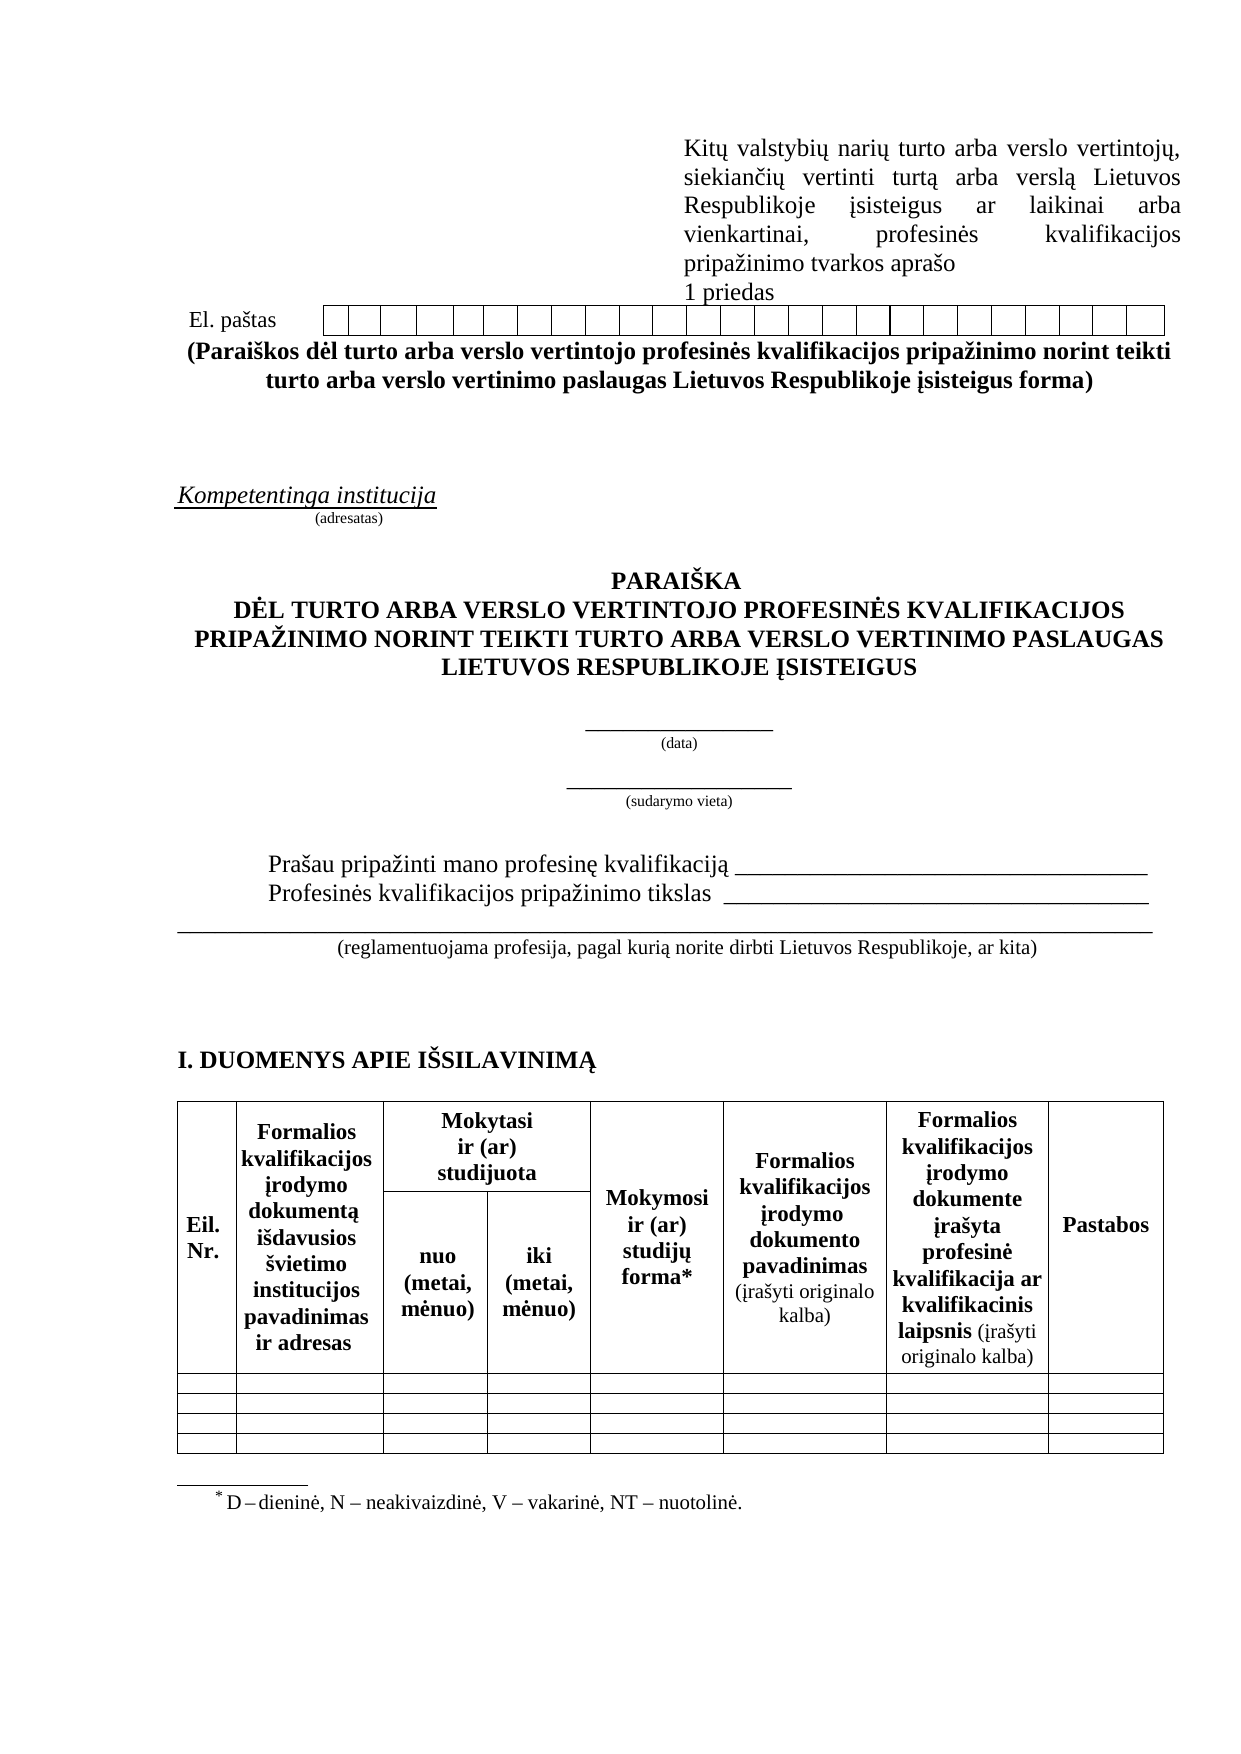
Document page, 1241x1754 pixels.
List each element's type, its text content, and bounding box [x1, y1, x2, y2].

text (Paraiškos dėl turto arba verslo vertintojo profesinės kvalifikacijos pripažinimo norint teikti turto arba verslo vertinimo paslaugas Lietuvos Respublikoje įsisteigus forma) [177, 336, 1181, 394]
text _______________ [177, 705, 1181, 734]
table_header [454, 306, 483, 335]
table_cell [1049, 1374, 1163, 1393]
table_cell [384, 1394, 487, 1413]
table_header El. paštas [177, 305, 323, 335]
table_header Formalios kvalifikacijos įrodymo dokumentą išdavusios švietimo institucijos pavadinimas ir adresas [237, 1102, 383, 1372]
table_header [789, 306, 822, 335]
table_cell nuo (metai, mėnuo) [384, 1192, 487, 1372]
table_header [891, 306, 923, 335]
text dėl TURTO ARBA VERSLO VERTINTOJO profesinės kvalifikacijos pripažinimo norint TEIKTI TURTO arba verslo VERTINIMO PASLAUGAS Lietuvos Respublikoje ĮSISTEIGUS [177, 595, 1181, 681]
table_cell [488, 1434, 590, 1453]
table_cell [724, 1374, 886, 1393]
table_header [687, 306, 720, 335]
text Profesinės kvalifikacijos pripažinimo tikslas __________________________________ [177, 878, 1181, 907]
table_cell [887, 1434, 1048, 1453]
table_header [1165, 305, 1202, 335]
table_header [518, 306, 551, 335]
table_cell [724, 1414, 886, 1433]
text I. Duomenys apie išsilavinimą [177, 1046, 1181, 1074]
table_header [755, 306, 788, 335]
text ______________________________________________________________________________ [177, 907, 1181, 935]
table_header [721, 306, 754, 335]
text * D – dieninė, N – neakivaizdinė, V – vakarinė, NT – nuotolinė. [215, 1486, 1181, 1515]
table_cell [384, 1374, 487, 1393]
table_header [992, 306, 1025, 335]
table_cell [591, 1394, 723, 1413]
table_cell [237, 1394, 383, 1413]
text Paraiška [177, 566, 1181, 595]
table_cell [1049, 1414, 1163, 1433]
table_cell [488, 1414, 590, 1433]
table_cell [887, 1414, 1048, 1433]
table_header [1060, 306, 1092, 335]
table_header [586, 306, 619, 335]
table_header Eil. Nr. [178, 1102, 236, 1372]
table_cell [178, 1414, 236, 1433]
text 1 priedas [683, 277, 1181, 305]
table_header [620, 306, 652, 335]
table_cell [488, 1374, 590, 1393]
text Prašau pripažinti mano profesinę kvalifikaciją _________________________________ [177, 849, 1181, 878]
table_cell [178, 1374, 236, 1393]
text (adresatas) [177, 509, 1181, 537]
table_header [653, 306, 686, 335]
table_header Pastabos [1049, 1102, 1163, 1372]
table_cell iki (metai, mėnuo) [488, 1192, 590, 1372]
table_cell [178, 1394, 236, 1413]
table_cell [887, 1374, 1048, 1393]
table_cell [237, 1434, 383, 1453]
text (sudarymo vieta) [177, 792, 1181, 820]
table_header [924, 306, 957, 335]
table_header Formalios kvalifikacijos įrodymo dokumento pavadinimas (įrašyti originalo kalba) [724, 1102, 886, 1372]
table_cell [237, 1374, 383, 1393]
table_header [349, 306, 380, 335]
text __________________ [177, 763, 1181, 792]
table_header [857, 306, 889, 335]
table_cell [591, 1414, 723, 1433]
text Kompetentinga institucija [177, 480, 1181, 509]
text (reglamentuojama profesija, pagal kurią norite dirbti Lietuvos Respublikoje, ar kita) [177, 935, 1181, 959]
table_header [324, 306, 348, 335]
table_header [381, 306, 416, 335]
table_header [823, 306, 856, 335]
table_cell [488, 1394, 590, 1413]
text Kitų valstybių narių turto arba verslo vertintojų, siekiančių vertinti turtą arba verslą Lietuvos Respublikoje įsisteigus ar laikinai arba vienkartinai, profesinės kvalifikacijos pripažinimo tvarkos aprašo [683, 133, 1181, 277]
table_cell [384, 1434, 487, 1453]
table_cell [237, 1414, 383, 1433]
table_header [1093, 306, 1126, 335]
table_cell [591, 1434, 723, 1453]
table_cell [887, 1394, 1048, 1413]
table_cell [591, 1374, 723, 1393]
text (data) [177, 734, 1181, 763]
table_header [552, 306, 585, 335]
table_header [958, 306, 991, 335]
table_cell [1049, 1394, 1163, 1413]
table_cell [1049, 1434, 1163, 1453]
table_cell [724, 1434, 886, 1453]
table_cell [178, 1434, 236, 1453]
table_header [1026, 306, 1059, 335]
table_cell [724, 1394, 886, 1413]
table_header Mokymosi ir (ar) studijų forma* [591, 1102, 723, 1372]
table_header [1127, 306, 1164, 335]
table_header Mokytasi ir (ar) studijuota [384, 1102, 590, 1191]
table_header Formalios kvalifikacijos įrodymo dokumente įrašyta profesinė kvalifikacija ar kvalifikacinis laipsnis (įrašyti originalo kalba) [887, 1102, 1048, 1372]
table_header [417, 306, 453, 335]
table_header [1202, 305, 1240, 335]
table_cell [384, 1414, 487, 1433]
table_header [484, 306, 517, 335]
